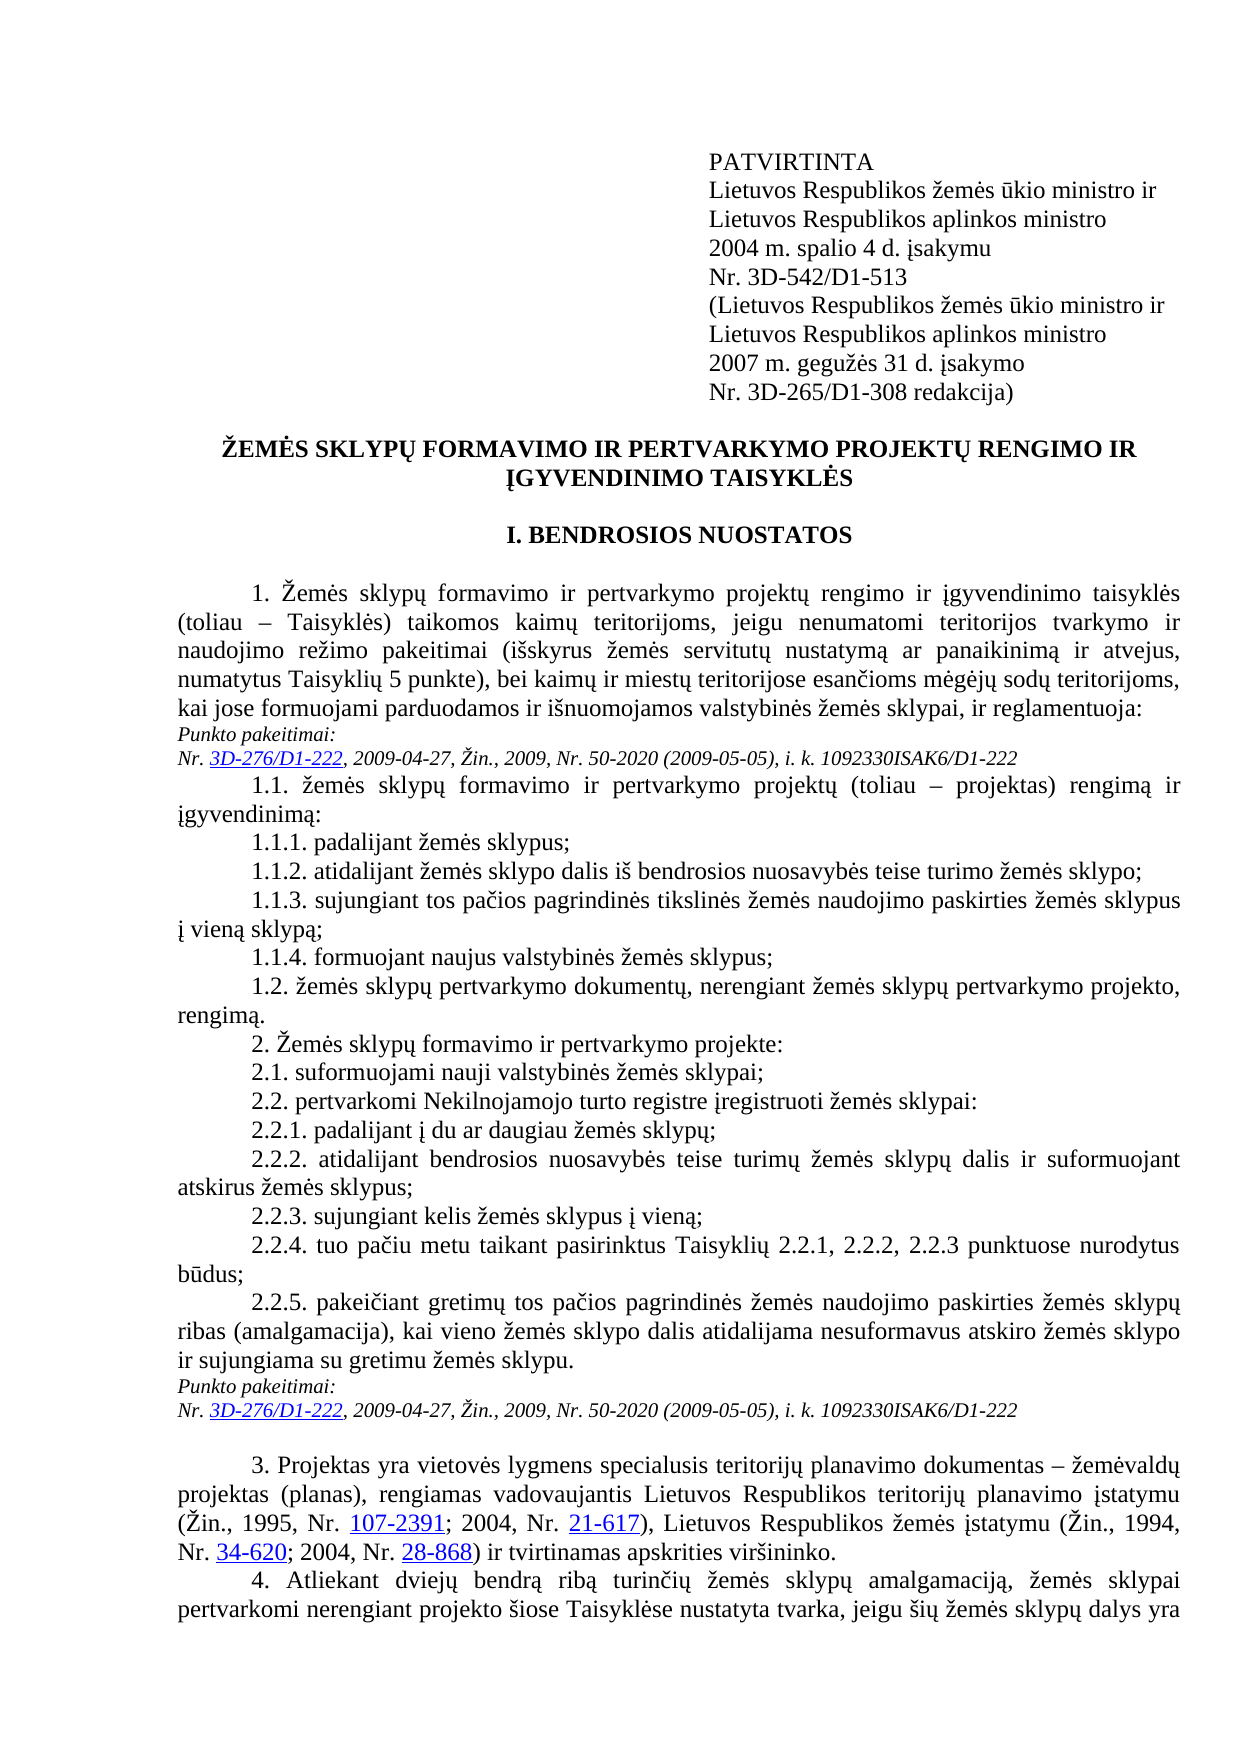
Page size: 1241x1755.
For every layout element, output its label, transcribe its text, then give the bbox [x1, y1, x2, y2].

text 1.1.1. padalijant žemės sklypus; [177, 827, 1181, 856]
text 2007 m. gegužės 31 d. įsakymo [177, 348, 1181, 377]
text Punkto pakeitimai: [177, 722, 1181, 746]
text 3. Projektas yra vietovės lygmens specialusis teritorijų planavimo dokumentas – žemėvaldų projektas (planas), rengiamas vadovaujantis Lietuvos Respublikos teritorijų planavimo įstatymu (Žin., 1995, Nr. 107-2391; 2004, Nr. 21-617), Lietuvos Respublikos žemės įstatymu (Žin., 1994, Nr. 34-620; 2004, Nr. 28-868) ir tvirtinamas apskrities viršininko. [177, 1451, 1181, 1566]
text 1. Žemės sklypų formavimo ir pertvarkymo projektų rengimo ir įgyvendinimo taisyklės (toliau – Taisyklės) taikomos kaimų teritorijoms, jeigu nenumatomi teritorijos tvarkymo ir naudojimo režimo pakeitimai (išskyrus žemės servitutų nustatymą ar panaikinimą ir atvejus, numatytus Taisyklių 5 punkte), bei kaimų ir miestų teritorijose esančioms mėgėjų sodų teritorijoms, kai jose formuojami parduodamos ir išnuomojamos valstybinės žemės sklypai, ir reglamentuoja: [177, 578, 1181, 722]
text 2.2.2. atidalijant bendrosios nuosavybės teise turimų žemės sklypų dalis ir suformuojant atskirus žemės sklypus; [177, 1144, 1181, 1201]
text 2004 m. spalio 4 d. įsakymu [177, 233, 1181, 262]
text Lietuvos Respublikos žemės ūkio ministro ir [177, 176, 1181, 204]
text Lietuvos Respublikos aplinkos ministro [177, 204, 1181, 233]
text 4. Atliekant dviejų bendrą ribą turinčių žemės sklypų amalgamaciją, žemės sklypai pertvarkomi nerengiant projekto šiose Taisyklėse nustatyta tvarka, jeigu šių žemės sklypų dalys yra [177, 1566, 1181, 1623]
text 1.1. žemės sklypų formavimo ir pertvarkymo projektų (toliau – projektas) rengimą ir įgyvendinimą: [177, 770, 1181, 827]
text 2.1. suformuojami nauji valstybinės žemės sklypai; [177, 1057, 1181, 1086]
text 2. Žemės sklypų formavimo ir pertvarkymo projekte: [177, 1029, 1181, 1057]
text 2.2.4. tuo pačiu metu taikant pasirinktus Taisyklių 2.2.1, 2.2.2, 2.2.3 punktuose nurodytus būdus; [177, 1230, 1181, 1287]
text 2.2.5. pakeičiant gretimų tos pačios pagrindinės žemės naudojimo paskirties žemės sklypų ribas (amalgamacija), kai vieno žemės sklypo dalis atidalijama nesuformavus atskiro žemės sklypo ir sujungiama su gretimu žemės sklypu. [177, 1287, 1181, 1374]
text 1.1.3. sujungiant tos pačios pagrindinės tikslinės žemės naudojimo paskirties žemės sklypus į vieną sklypą; [177, 885, 1181, 942]
text 1.2. žemės sklypų pertvarkymo dokumentų, nerengiant žemės sklypų pertvarkymo projekto, rengimą. [177, 971, 1181, 1029]
text I. BENDROSIOS NUOSTATOS [177, 521, 1181, 549]
text 2.2.3. sujungiant kelis žemės sklypus į vieną; [177, 1201, 1181, 1230]
text Lietuvos Respublikos aplinkos ministro [177, 319, 1181, 348]
text Nr. 3D-276/D1-222, 2009-04-27, Žin., 2009, Nr. 50-2020 (2009-05-05), i. k. 1092330ISAK6/D1-222 [177, 746, 1181, 770]
text 1.1.2. atidalijant žemės sklypo dalis iš bendrosios nuosavybės teise turimo žemės sklypo; [177, 856, 1181, 885]
text Nr. 3D-542/D1-513 [177, 262, 1181, 291]
text 2.2.1. padalijant į du ar daugiau žemės sklypų; [177, 1115, 1181, 1144]
text Punkto pakeitimai: [177, 1374, 1181, 1398]
text ŽEMĖS SKLYPŲ FORMAVIMO IR PERTVARKYMO PROJEKTŲ RENGIMO IR ĮGYVENDINIMO TAISYKLĖS [177, 434, 1181, 492]
text 2.2. pertvarkomi Nekilnojamojo turto registre įregistruoti žemės sklypai: [177, 1086, 1181, 1115]
text (Lietuvos Respublikos žemės ūkio ministro ir [177, 291, 1181, 319]
text Nr. 3D-276/D1-222, 2009-04-27, Žin., 2009, Nr. 50-2020 (2009-05-05), i. k. 1092330ISAK6/D1-222 [177, 1398, 1181, 1422]
text Nr. 3D-265/D1-308 redakcija) [177, 377, 1181, 406]
text PATVIRTINTA [177, 147, 1181, 176]
text 1.1.4. formuojant naujus valstybinės žemės sklypus; [177, 942, 1181, 971]
